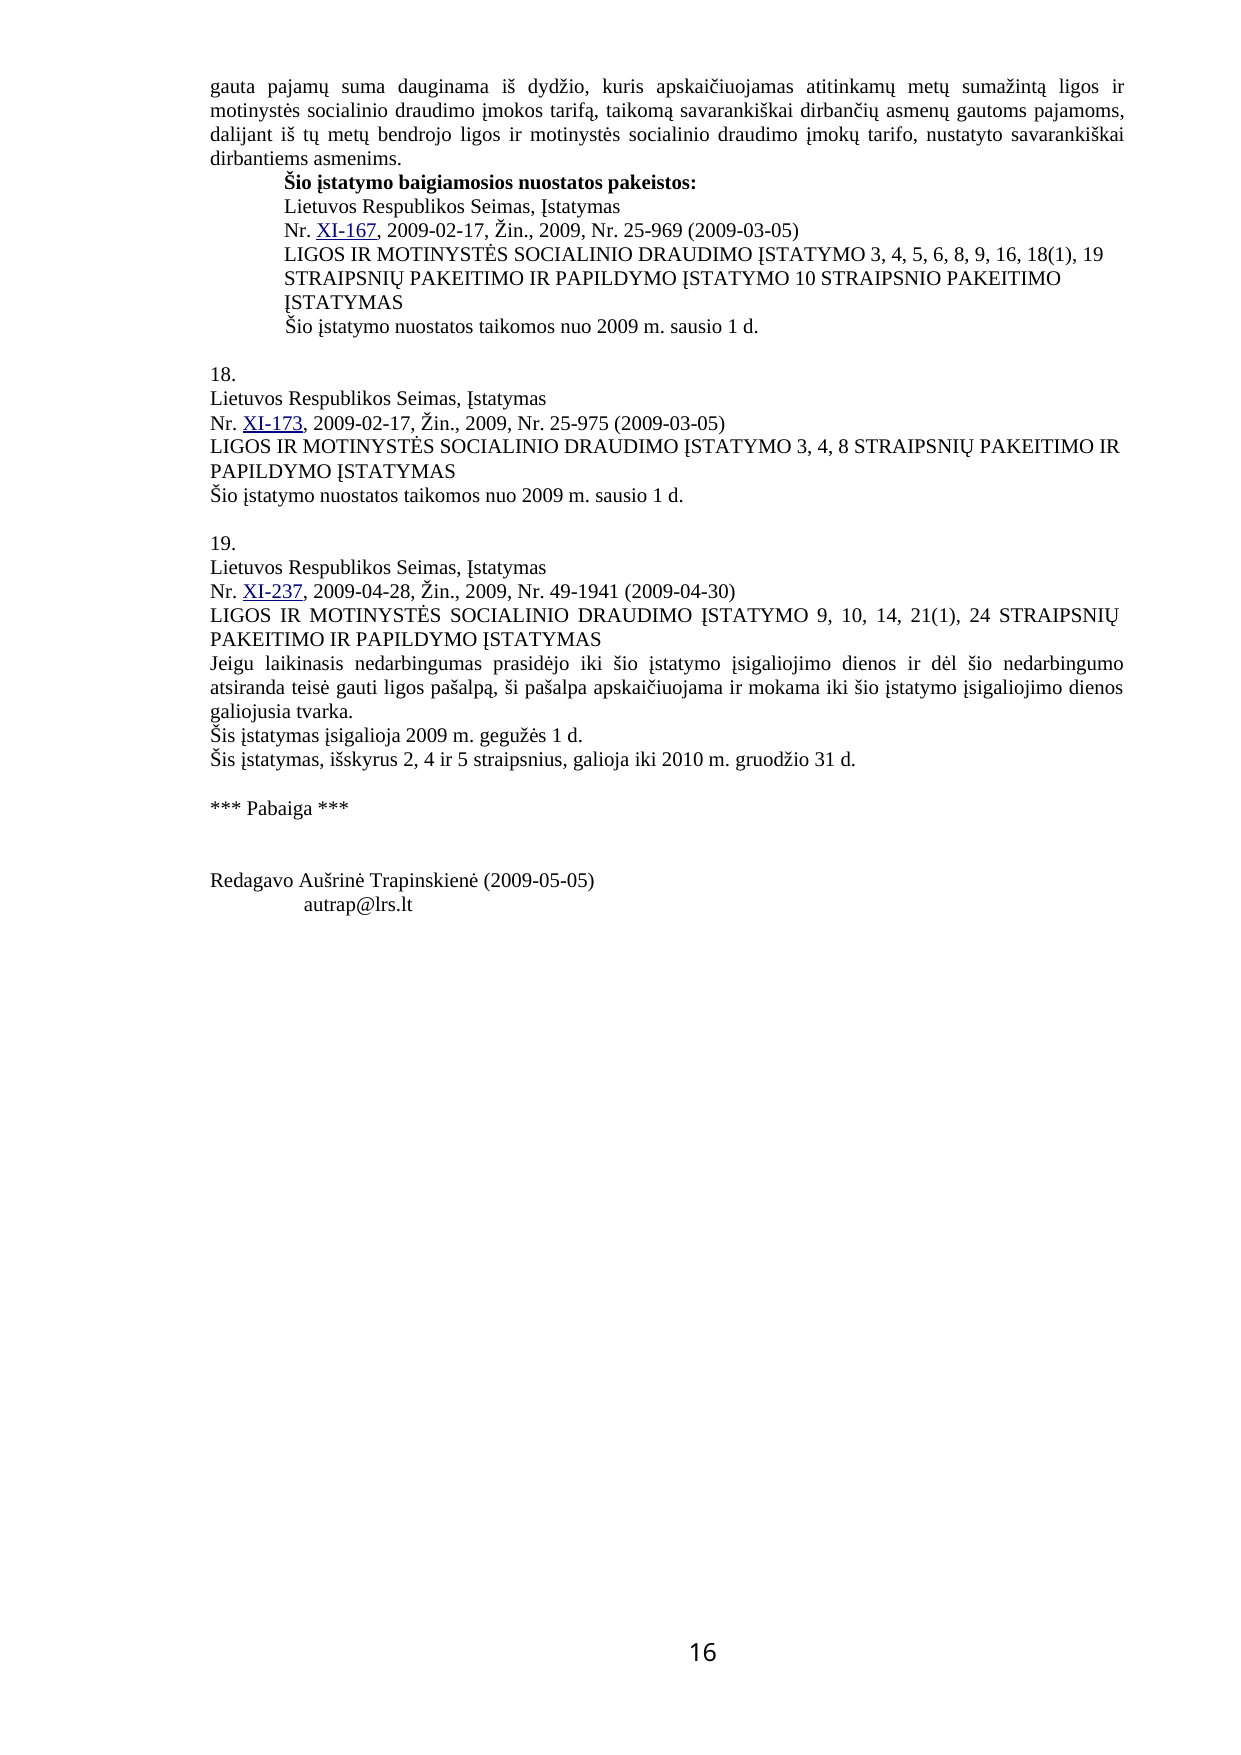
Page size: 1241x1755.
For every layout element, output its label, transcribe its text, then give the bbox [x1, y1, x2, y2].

text Lietuvos Respublikos Seimas, Įstatymas [210, 194, 1126, 218]
text Lietuvos Respublikos Seimas, Įstatymas [210, 386, 1126, 410]
text autrap@lrs.lt [210, 892, 1120, 916]
text gauta pajamų suma dauginama iš dydžio, kuris apskaičiuojamas atitinkamų metų sumažintą ligos ir motinystės socialinio draudimo įmokos tarifą, taikomą savarankiškai dirbančių asmenų gautoms pajamoms, dalijant iš tų metų bendrojo ligos ir motinystės socialinio draudimo įmokų tarifo, nustatyto savarankiškai dirbantiems asmenims. [210, 73, 1126, 170]
text LIGOS IR MOTINYSTĖS SOCIALINIO DRAUDIMO ĮSTATYMO 3, 4, 5, 6, 8, 9, 16, 18(1), 19 STRAIPSNIŲ PAKEITIMO IR PAPILDYMO ĮSTATYMO 10 STRAIPSNIO PAKEITIMO ĮSTATYMAS [284, 242, 1126, 314]
text Redagavo Aušrinė Trapinskienė (2009-05-05) [210, 868, 1120, 892]
text LIGOS IR MOTINYSTĖS SOCIALINIO DRAUDIMO ĮSTATYMO 3, 4, 8 STRAIPSNIŲ PAKEITIMO IR PAPILDYMO ĮSTATYMAS [210, 434, 1126, 483]
text Šio įstatymo nuostatos taikomos nuo 2009 m. sausio 1 d. [210, 314, 1126, 338]
text *** Pabaiga *** [210, 795, 1120, 819]
text Nr. XI-237, 2009-04-28, Žin., 2009, Nr. 49-1941 (2009-04-30) [210, 579, 1120, 603]
text 19. [210, 531, 1120, 555]
text Šio įstatymo nuostatos taikomos nuo 2009 m. sausio 1 d. [210, 483, 1126, 507]
text Nr. XI-167, 2009-02-17, Žin., 2009, Nr. 25-969 (2009-03-05) [210, 218, 1126, 242]
text Jeigu laikinasis nedarbingumas prasidėjo iki šio įstatymo įsigaliojimo dienos ir dėl šio nedarbingumo atsiranda teisė gauti ligos pašalpą, ši pašalpa apskaičiuojama ir mokama iki šio įstatymo įsigaliojimo dienos galiojusia tvarka. [210, 651, 1126, 723]
text Šis įstatymas, išskyrus 2, 4 ir 5 straipsnius, galioja iki 2010 m. gruodžio 31 d. [210, 747, 1126, 771]
text Nr. XI-173, 2009-02-17, Žin., 2009, Nr. 25-975 (2009-03-05) [210, 410, 1126, 434]
text Šis įstatymas įsigalioja 2009 m. gegužės 1 d. [210, 723, 1126, 747]
text Šio įstatymo baigiamosios nuostatos pakeistos: [210, 170, 1126, 194]
text 18. [210, 362, 1126, 386]
text LIGOS IR MOTINYSTĖS SOCIALINIO DRAUDIMO ĮSTATYMO 9, 10, 14, 21(1), 24 STRAIPSNIŲ PAKEITIMO IR PAPILDYMO ĮSTATYMAS [210, 603, 1120, 651]
text Lietuvos Respublikos Seimas, Įstatymas [210, 555, 1120, 579]
